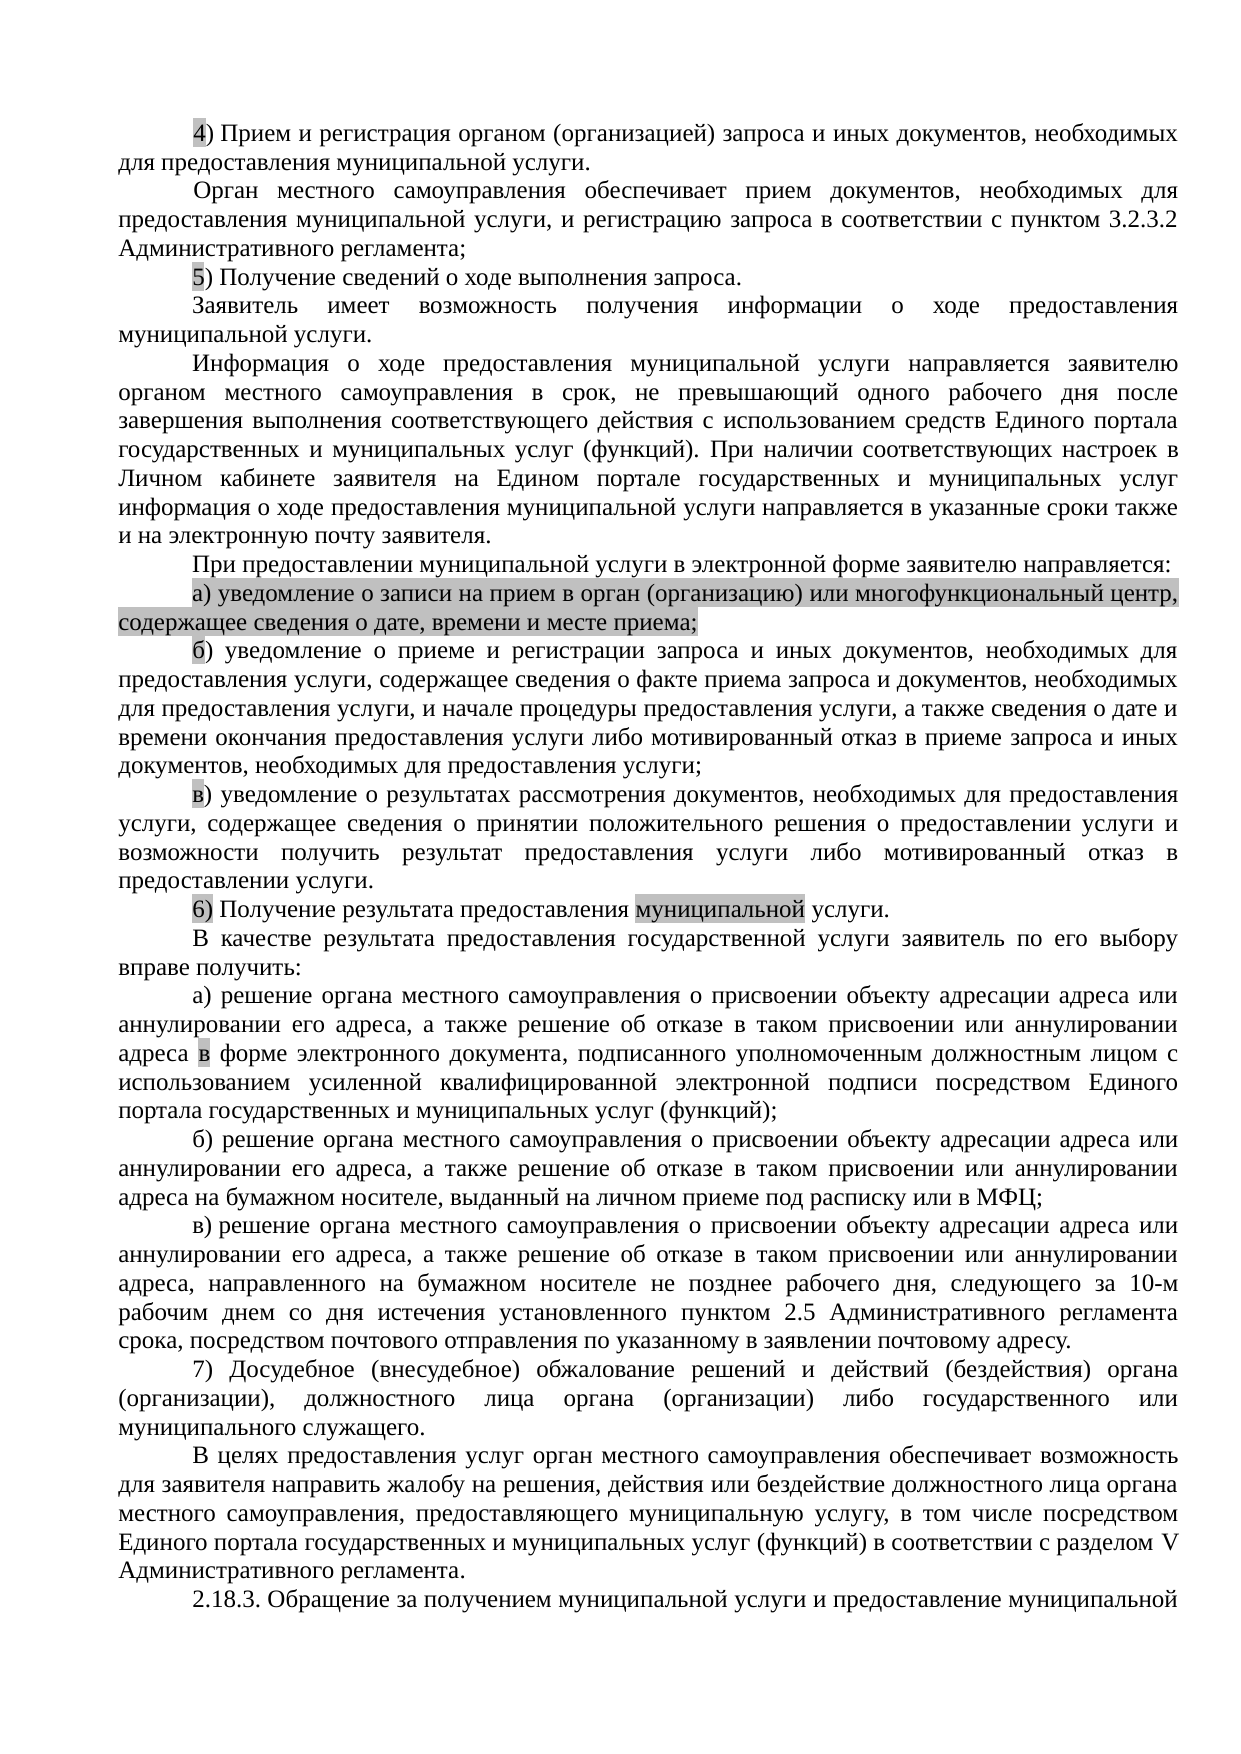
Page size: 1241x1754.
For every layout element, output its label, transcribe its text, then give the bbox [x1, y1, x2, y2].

text 5) Получение сведений о ходе выполнения запроса. [118, 262, 1179, 291]
text В качестве результата предоставления государственной услуги заявитель по его выбору вправе получить: [118, 923, 1179, 981]
text б) уведомление о приеме и регистрации запроса и иных документов, необходимых для предоставления услуги, содержащее сведения о факте приема запроса и документов, необходимых для предоставления услуги, и начале процедуры предоставления услуги, а также сведения о дате и времени окончания предоставления услуги либо мотивированный отказ в приеме запроса и иных документов, необходимых для предоставления услуги; [118, 636, 1179, 779]
text в) решение органа местного самоуправления о присвоении объекту адресации адреса или аннулировании его адреса, а также решение об отказе в таком присвоении или аннулировании адреса, направленного на бумажном носителе не позднее рабочего дня, следующего за 10-м рабочим днем со дня истечения установленного пунктом 2.5 Административного регламента срока, посредством почтового отправления по указанному в заявлении почтовому адресу. [118, 1211, 1179, 1354]
text 2.18.3. Обращение за получением муниципальной услуги и предоставление муниципальной [118, 1584, 1179, 1613]
text Орган местного самоуправления обеспечивает прием документов, необходимых для предоставления муниципальной услуги, и регистрацию запроса в соответствии с пунктом 3.2.3.2 Административного регламента; [118, 176, 1179, 262]
text Заявитель имеет возможность получения информации о ходе предоставления муниципальной услуги. [118, 291, 1179, 348]
text б) решение органа местного самоуправления о присвоении объекту адресации адреса или аннулировании его адреса, а также решение об отказе в таком присвоении или аннулировании адреса на бумажном носителе, выданный на личном приеме под расписку или в МФЦ; [118, 1124, 1179, 1211]
text а) уведомление о записи на прием в орган (организацию) или многофункциональный центр, содержащее сведения о дате, времени и месте приема; [118, 578, 1179, 636]
text а) решение органа местного самоуправления о присвоении объекту адресации адреса или аннулировании его адреса, а также решение об отказе в таком присвоении или аннулировании адреса в форме электронного документа, подписанного уполномоченным должностным лицом с использованием усиленной квалифицированной электронной подписи посредством Единого портала государственных и муниципальных услуг (функций); [118, 981, 1179, 1124]
text 6) Получение результата предоставления муниципальной услуги. [118, 894, 1179, 923]
text в) уведомление о результатах рассмотрения документов, необходимых для предоставления услуги, содержащее сведения о принятии положительного решения о предоставлении услуги и возможности получить результат предоставления услуги либо мотивированный отказ в предоставлении услуги. [118, 779, 1179, 894]
text В целях предоставления услуг орган местного самоуправления обеспечивает возможность для заявителя направить жалобу на решения, действия или бездействие должностного лица органа местного самоуправления, предоставляющего муниципальную услугу, в том числе посредством Единого портала государственных и муниципальных услуг (функций) в соответствии с разделом V Административного регламента. [118, 1441, 1179, 1584]
text 4) Прием и регистрация органом (организацией) запроса и иных документов, необходимых для предоставления муниципальной услуги. [118, 118, 1179, 176]
text При предоставлении муниципальной услуги в электронной форме заявителю направляется: [118, 549, 1179, 578]
text 7) Досудебное (внесудебное) обжалование решений и действий (бездействия) органа (организации), должностного лица органа (организации) либо государственного или муниципального служащего. [118, 1354, 1179, 1441]
text Информация о ходе предоставления муниципальной услуги направляется заявителю органом местного самоуправления в срок, не превышающий одного рабочего дня после завершения выполнения соответствующего действия с использованием средств Единого портала государственных и муниципальных услуг (функций). При наличии соответствующих настроек в Личном кабинете заявителя на Едином портале государственных и муниципальных услуг информация о ходе предоставления муниципальной услуги направляется в указанные сроки также и на электронную почту заявителя. [118, 348, 1179, 549]
